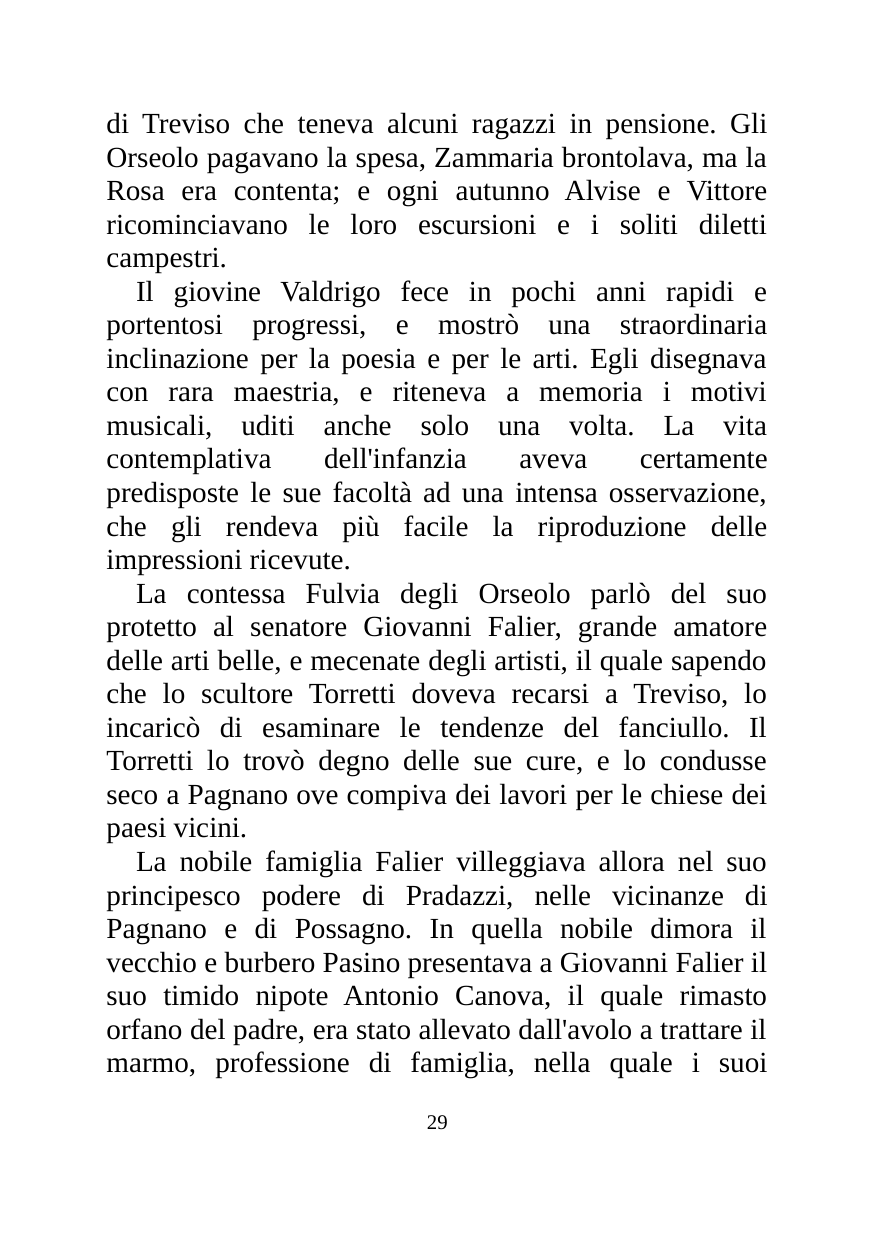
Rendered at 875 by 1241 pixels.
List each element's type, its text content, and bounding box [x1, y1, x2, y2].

text La nobile famiglia Falier villeggiava allora nel suo principesco podere di Pradazzi, nelle vicinanze di Pagnano e di Possagno. In quella nobile dimora il vecchio e burbero Pasino presentava a Giovanni Falier il suo timido nipote Antonio Canova, il quale rimasto orfano del padre, era stato allevato dall'avolo a trattare il marmo, professione di famiglia, nella quale i suoi [106, 844, 768, 1079]
text La contessa Fulvia degli Orseolo parlò del suo protetto al senatore Giovanni Falier, grande amatore delle arti belle, e mecenate degli artisti, il quale sapendo che lo scultore Torretti doveva recarsi a Treviso, lo incaricò di esaminare le tendenze del fanciullo. Il Torretti lo trovò degno delle sue cure, e lo condusse seco a Pagnano ove compiva dei lavori per le chiese dei paesi vicini. [106, 576, 768, 844]
text di Treviso che teneva alcuni ragazzi in pensione. Gli Orseolo pagavano la spesa, Zammaria brontolava, ma la Rosa era contenta; e ogni autunno Alvise e Vittore ricominciavano le loro escursioni e i soliti diletti campestri. [106, 106, 768, 274]
text Il giovine Valdrigo fece in pochi anni rapidi e portentosi progressi, e mostrò una straordinaria inclinazione per la poesia e per le arti. Egli disegnava con rara maestria, e riteneva a memoria i motivi musicali, uditi anche solo una volta. La vita contemplativa dell'infanzia aveva certamente predisposte le sue facoltà ad una intensa osservazione, che gli rendeva più facile la riproduzione delle impressioni ricevute. [106, 274, 768, 576]
